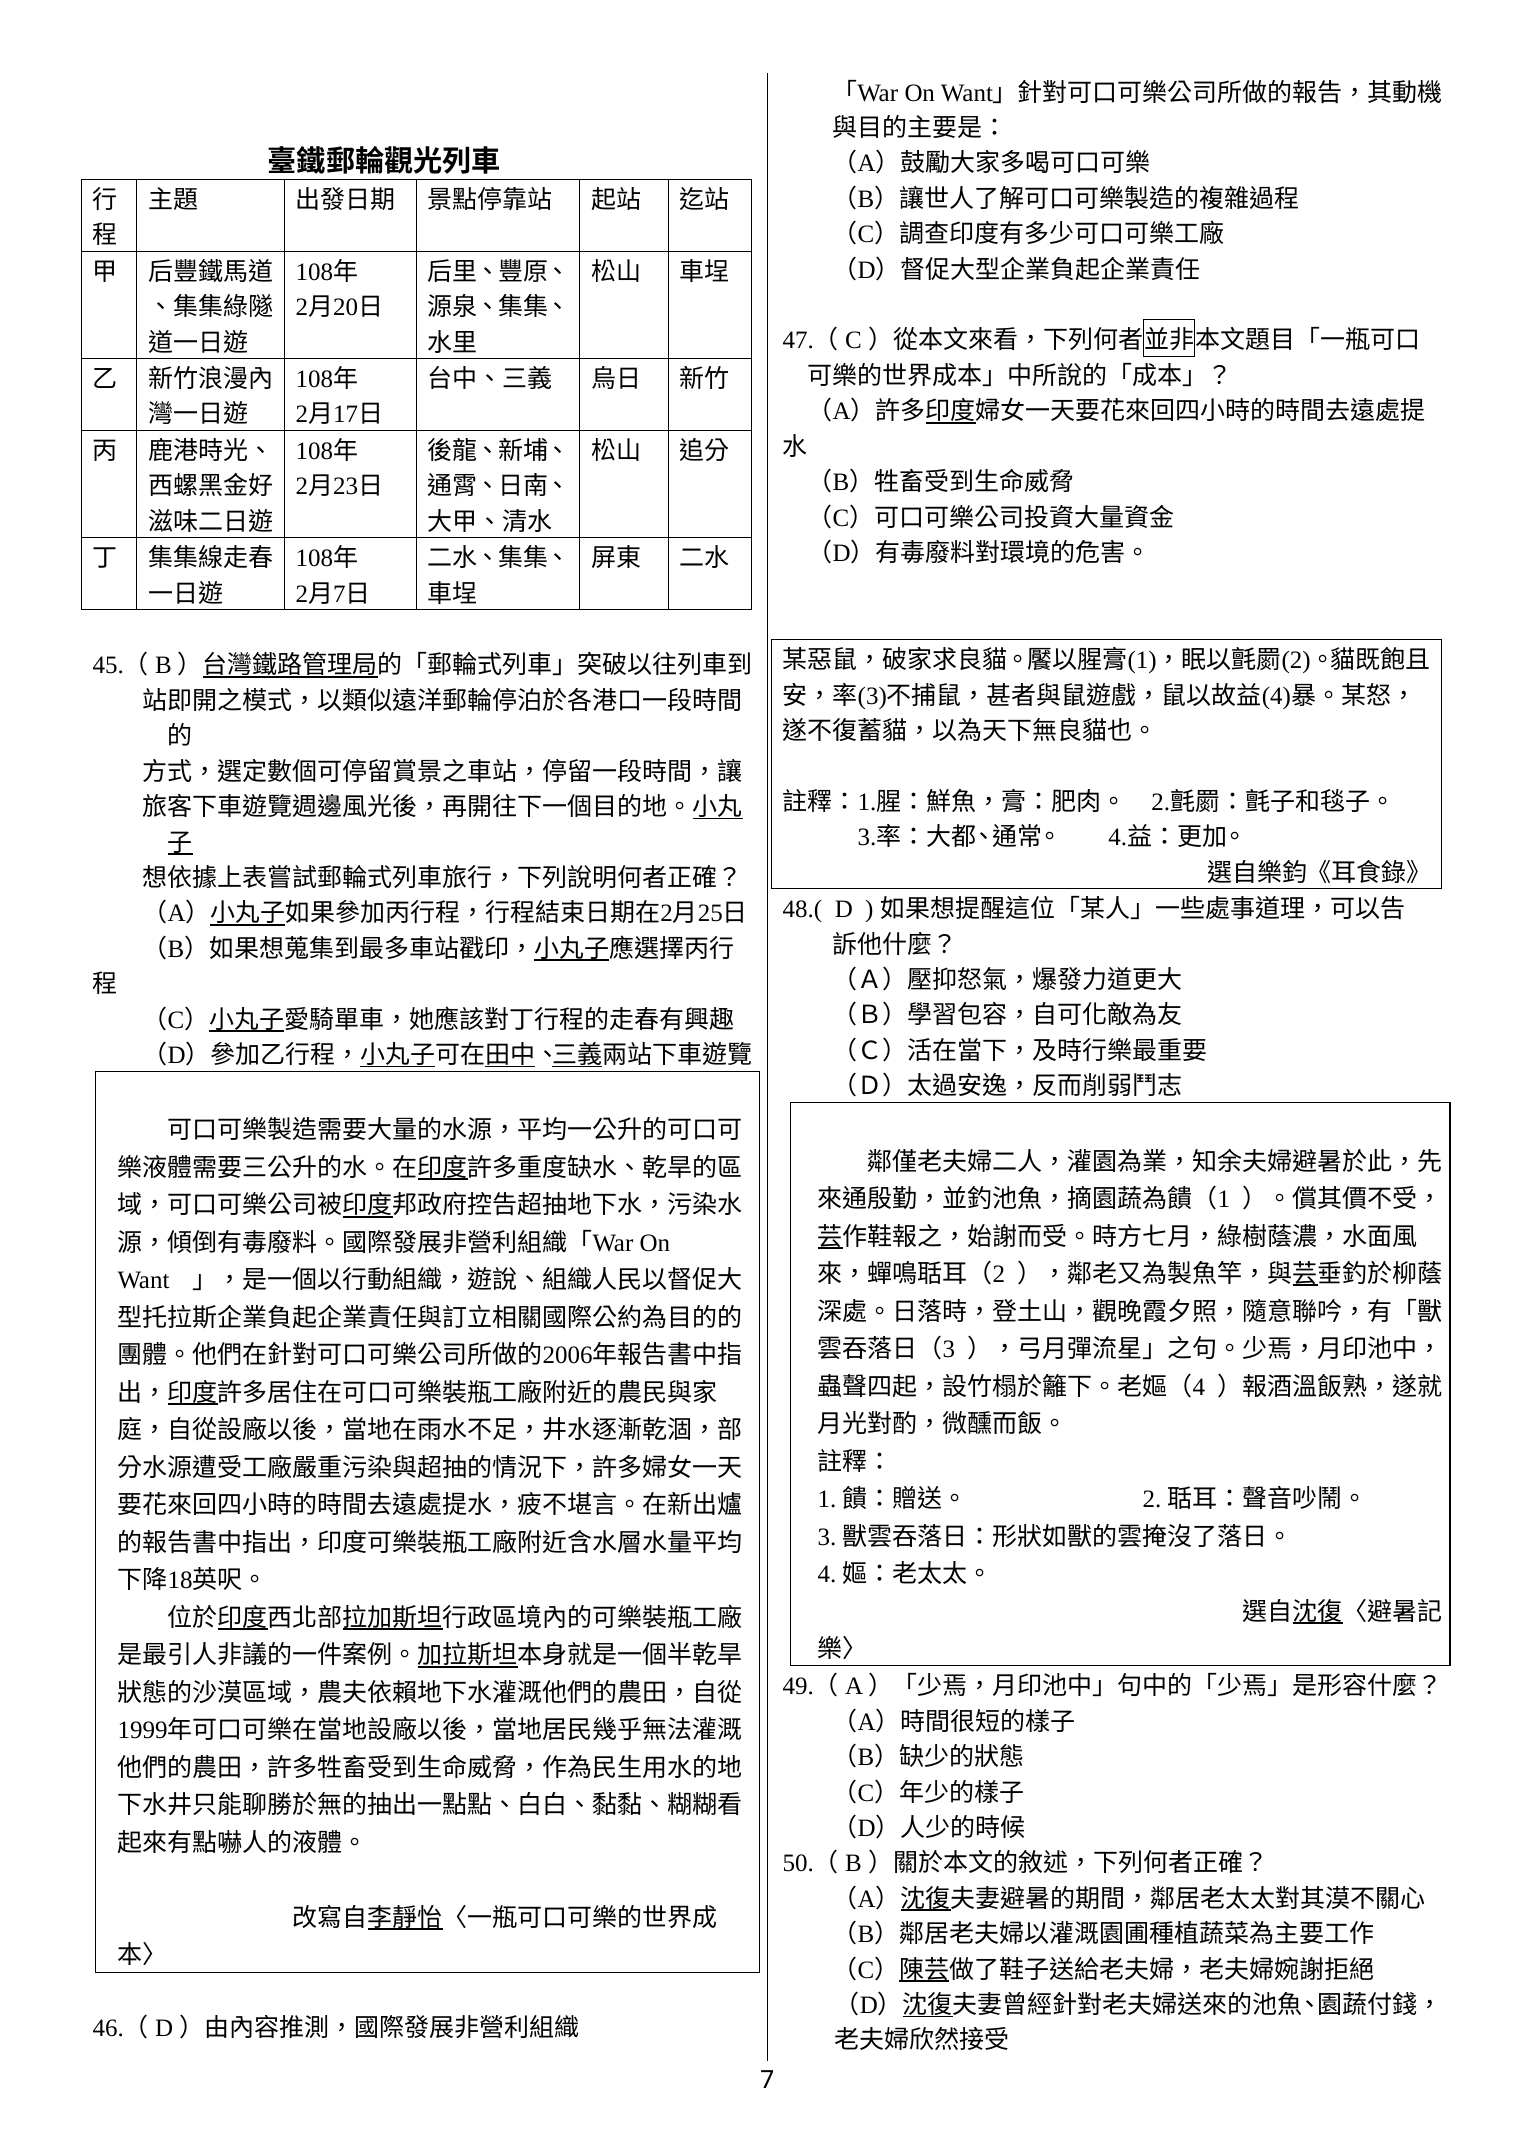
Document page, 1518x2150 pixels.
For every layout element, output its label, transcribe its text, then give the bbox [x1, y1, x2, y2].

table_cell 鹿港時光、西螺黑金好滋味二日遊 [137, 431, 284, 537]
table_cell 集集線走春一日遊 [137, 538, 284, 609]
text （D）參加乙行程，小丸子可在田中、三義兩站下車遊覽 [92, 1035, 752, 1071]
table_cell 新竹浪漫內灣一日遊 [137, 359, 284, 430]
text 想依據上表嘗試郵輪式列車旅行，下列說明何者正確？ [92, 858, 752, 893]
text 50.（ B ）關於本文的敘述，下列何者正確？ [782, 1843, 1442, 1879]
text （C）調查印度有多少可口可樂工廠 [782, 214, 1442, 250]
text （A）小丸子如果參加丙行程，行程結束日期在2月25日 [92, 893, 752, 929]
table_cell 后豐鐵馬道、集集綠隧道一日遊 [137, 252, 284, 358]
text （B）缺少的狀態 [782, 1737, 1442, 1773]
text （B）鄰居老夫婦以灌溉園圃種植蔬菜為主要工作 [782, 1914, 1442, 1950]
table_cell 丁 [82, 538, 136, 609]
text （Ｂ）學習包容，自可化敵為友 [782, 996, 1442, 1031]
table_cell 108年 2月23日 [285, 431, 416, 537]
text 47.（ C ）從本文來看，下列何者並非本文題目「一瓶可口 [1195, 321, 1442, 356]
table_header 主題 [137, 180, 284, 251]
text （A）沈復夫妻避暑的期間，鄰居老太太對其漠不關心 [782, 1879, 1442, 1914]
text （D）有毒廢料對環境的危害。 [782, 533, 1442, 568]
table_cell 108年 2月7日 [285, 538, 416, 609]
text （B）讓世人了解可口可樂製造的複雜過程 [782, 179, 1442, 214]
table_cell 後龍、新埔、通霄、日南、大甲、清水 [417, 431, 579, 537]
table_cell 松山 [580, 252, 668, 358]
text 48.( D ) 如果想提醒這位「某人」一些處事道理，可以告 [782, 889, 1442, 925]
text （D）人少的時候 [782, 1808, 1442, 1843]
text （B）如果想蒐集到最多車站戳印，小丸子應選擇丙行程 [92, 929, 752, 1000]
table_header 可口可樂製造需要大量的水源，平均一公升的可口可樂液體需要三公升的水。在印度許多重度缺水、乾旱的區域，可口可樂公司被印度邦政府控告超抽地下水，污染水源，傾倒有毒廢料。國際發展非營利組織「War On Want」，是一個以行動組織，遊說、組織人民以督促大型托拉斯企業負起企業責任與訂立相關國際公約為目的的團體。他們在針對可口可樂公司所做的2006年報告書中指出，印度許多居住在可口可樂裝瓶工廠附近的農民與家庭，自從設廠以後，當地在雨水不足，井水逐漸乾涸，部分水源遭受工廠嚴重污染與超抽的情況下，許多婦女一天要花來回四小時的時間去遠處提水，疲不堪言。在新出爐的報告書中指出，印度可樂裝瓶工廠附近含水層水量平均下降18英呎。 位於印度西北部拉加斯坦行政區境內的可樂裝瓶工廠是最引人非議的一件案例。加拉斯坦本身就是一個半乾旱狀態的沙漠區域，農夫依賴地下水灌溉他們的農田，自從1999年可口可樂在當地設廠以後，當地居民幾乎無法灌溉他們的農田，許多牲畜受到生命威脅，作為民生用水的地下水井只能聊勝於無的抽出一點點、白白、黏黏、糊糊看起來有點嚇人的液體。 改寫自李靜怡〈一瓶可口可樂的世界成本〉 [96, 1072, 759, 1972]
text 47.（ C ）從本文來看，下列何者並非本文題目「一瓶可口 [1144, 321, 1194, 356]
text （C）年少的樣子 [782, 1773, 1442, 1808]
text （Ｄ）太過安逸，反而削弱鬥志 [782, 1066, 1442, 1102]
table_cell 松山 [580, 431, 668, 537]
table_cell 108年 2月20日 [285, 252, 416, 358]
table_cell 車埕 [669, 252, 751, 358]
table_header 景點停靠站 [417, 180, 579, 251]
table_cell 屏東 [580, 538, 668, 609]
text 與目的主要是： [782, 108, 1442, 143]
text （A）鼓勵大家多喝可口可樂 [782, 143, 1442, 179]
table_cell 乙 [82, 359, 136, 430]
text （C）陳芸做了鞋子送給老夫婦，老夫婦婉謝拒絕 [782, 1950, 1442, 1985]
text 方式，選定數個可停留賞景之車站，停留一段時間，讓 [92, 752, 752, 787]
text （C）小丸子愛騎單車，她應該對丁行程的走春有興趣 [92, 1000, 752, 1035]
text （A）許多印度婦女一天要花來回四小時的時間去遠處提水 [782, 391, 1442, 462]
text （Ａ）壓抑怒氣，爆發力道更大 [782, 960, 1442, 996]
table_header 出發日期 [285, 180, 416, 251]
text 49.（ A ）「少焉，月印池中」句中的「少焉」是形容什麼？ [782, 1666, 1442, 1702]
table_cell 丙 [82, 431, 136, 537]
table_header 鄰僅老夫婦二人，灌園為業，知余夫婦避暑於此，先來通殷勤，並釣池魚，摘園蔬為饋（1）。償其價不受，芸作鞋報之，始謝而受。時方七月，綠樹蔭濃，水面風來，蟬鳴聒耳（2），鄰老又為製魚竿，與芸垂釣於柳蔭深處。日落時，登土山，觀晚霞夕照，隨意聯吟，有「獸雲吞落日（3），弓月彈流星」之句。少焉，月印池中，蟲聲四起，設竹榻於籬下。老嫗（4）報酒溫飯熟，遂就月光對酌，微醺而飯。 註釋： 1.饋：贈送。 2.聒耳：聲音吵鬧。 3.獸雲吞落日：形狀如獸的雲掩沒了落日。 4.嫗：老太太。 選自沈復〈避暑記樂〉 [791, 1103, 1449, 1665]
table_header 起站 [580, 180, 668, 251]
table_cell 甲 [82, 252, 136, 358]
table_cell 二水、集集、車埕 [417, 538, 579, 609]
text （D）沈復夫妻曾經針對老夫婦送來的池魚、園蔬付錢，老夫婦欣然接受 [834, 1985, 1442, 2056]
text （B）牲畜受到生命威脅 [782, 462, 1442, 498]
text 可樂的世界成本」中所說的「成本」？ [782, 356, 1442, 391]
table_cell 108年 2月17日 [285, 359, 416, 430]
text 45.（ B ）台灣鐵路管理局的「郵輪式列車」突破以往列車到 [92, 646, 752, 681]
table_header 行程 [82, 180, 136, 251]
text 臺鐵郵輪觀光列車 [92, 143, 752, 179]
table_header 某惡鼠，破家求良貓。饜以腥膏(1)，眠以氈罽(2)。貓既飽且安，率(3)不捕鼠，甚者與鼠遊戲，鼠以故益(4)暴。某怒，遂不復蓄貓，以為天下無良貓也。 註釋：1.腥：鮮魚，膏：肥肉。 2.氈罽：氈子和毯子。 3.率：大都、通常。 4.益：更加。 選自樂鈞《耳食錄》 [772, 640, 1441, 888]
table_cell 烏日 [580, 359, 668, 430]
text 47.（ C ）從本文來看，下列何者並非本文題目「一瓶可口 [782, 321, 1143, 356]
text 46.（ D ）由內容推測，國際發展非營利組織 [92, 2008, 752, 2043]
table_cell 后里、豐原、源泉、集集、水里 [417, 252, 579, 358]
text （Ｃ）活在當下，及時行樂最重要 [782, 1031, 1442, 1066]
table_header 迄站 [669, 180, 751, 251]
text 旅客下車遊覽週邊風光後，再開往下一個目的地。小丸子 [92, 787, 752, 858]
table_cell 新竹 [669, 359, 751, 430]
text 站即開之模式，以類似遠洋郵輪停泊於各港口一段時間的 [92, 681, 752, 752]
text 「War On Want」針對可口可樂公司所做的報告，其動機 [782, 73, 1442, 108]
table_cell 台中、三義 [417, 359, 579, 430]
table_cell 追分 [669, 431, 751, 537]
text （D）督促大型企業負起企業責任 [782, 250, 1442, 285]
text （A）時間很短的樣子 [782, 1702, 1442, 1737]
text （C）可口可樂公司投資大量資金 [782, 498, 1442, 533]
text 訴他什麼？ [782, 925, 1442, 960]
table_cell 二水 [669, 538, 751, 609]
